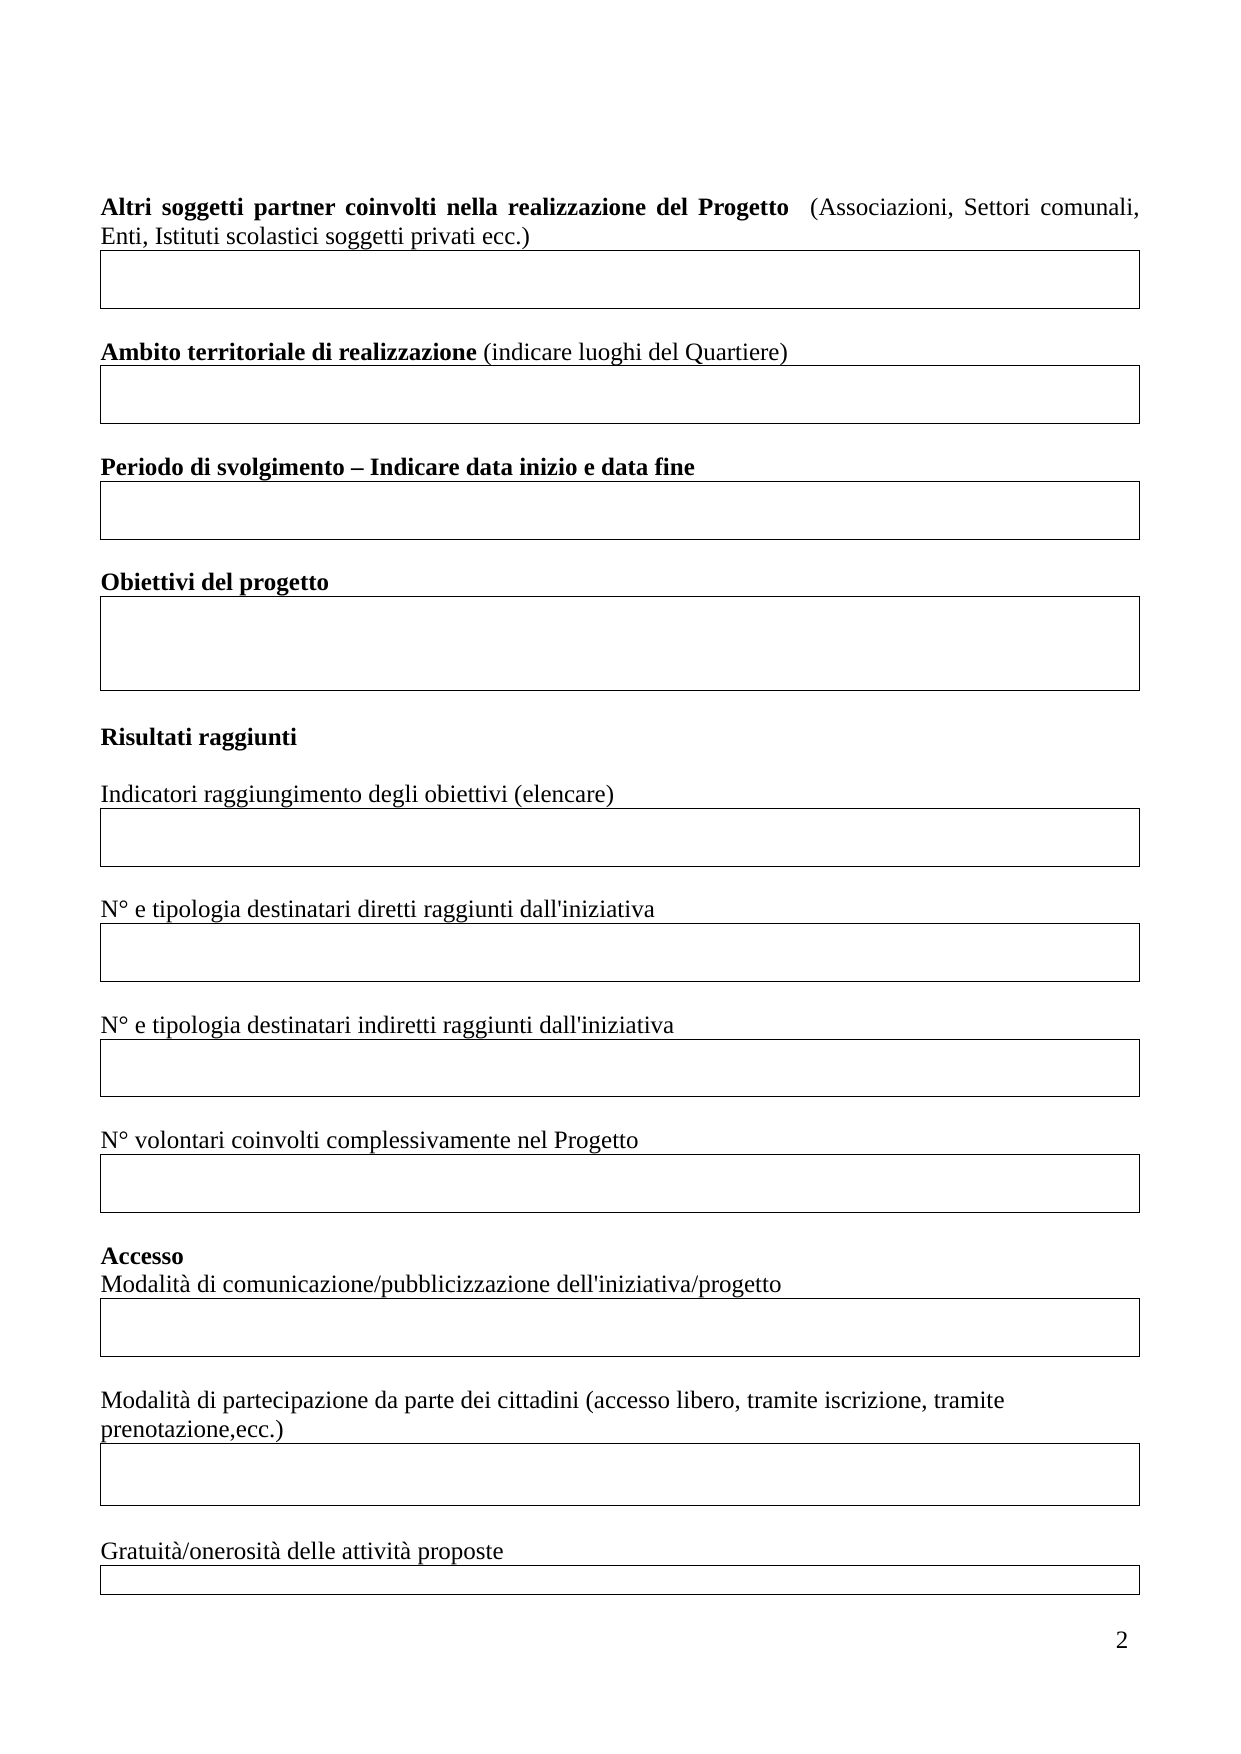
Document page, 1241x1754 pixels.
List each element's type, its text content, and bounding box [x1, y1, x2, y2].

table_header [101, 1040, 1139, 1096]
text N° e tipologia destinatari indiretti raggiunti dall'iniziativa [100, 1010, 1140, 1039]
table_header [101, 482, 1139, 538]
text N° volontari coinvolti complessivamente nel Progetto [100, 1125, 1140, 1154]
text Gratuità/onerosità delle attività proposte [100, 1536, 1140, 1565]
text Indicatori raggiungimento degli obiettivi (elencare) [100, 779, 1140, 808]
text Obiettivi del progetto [100, 567, 1140, 596]
text Ambito territoriale di realizzazione (indicare luoghi del Quartiere) [100, 337, 1140, 365]
table_header [101, 251, 1139, 308]
text Altri soggetti partner coinvolti nella realizzazione del Progetto (Associazioni, Settori comunali, Enti, Istituti scolastici soggetti privati ecc.) [100, 192, 1140, 250]
text Periodo di svolgimento – Indicare data inizio e data fine [100, 452, 1140, 481]
table_header [101, 597, 1139, 690]
table_header [101, 1566, 1139, 1594]
text Modalità di comunicazione/pubblicizzazione dell'iniziativa/progetto [100, 1269, 1140, 1298]
table_header [101, 924, 1139, 981]
table_header [101, 1155, 1139, 1212]
table_header [101, 1299, 1139, 1356]
table_header [101, 809, 1139, 866]
text Modalità di partecipazione da parte dei cittadini (accesso libero, tramite iscrizione, tramite prenotazione,ecc.) [100, 1385, 1140, 1442]
text Accesso [100, 1241, 1140, 1269]
text Risultati raggiunti [100, 722, 1140, 750]
text N° e tipologia destinatari diretti raggiunti dall'iniziativa [100, 894, 1140, 923]
table_header [101, 366, 1139, 423]
table_header [101, 1444, 1139, 1505]
